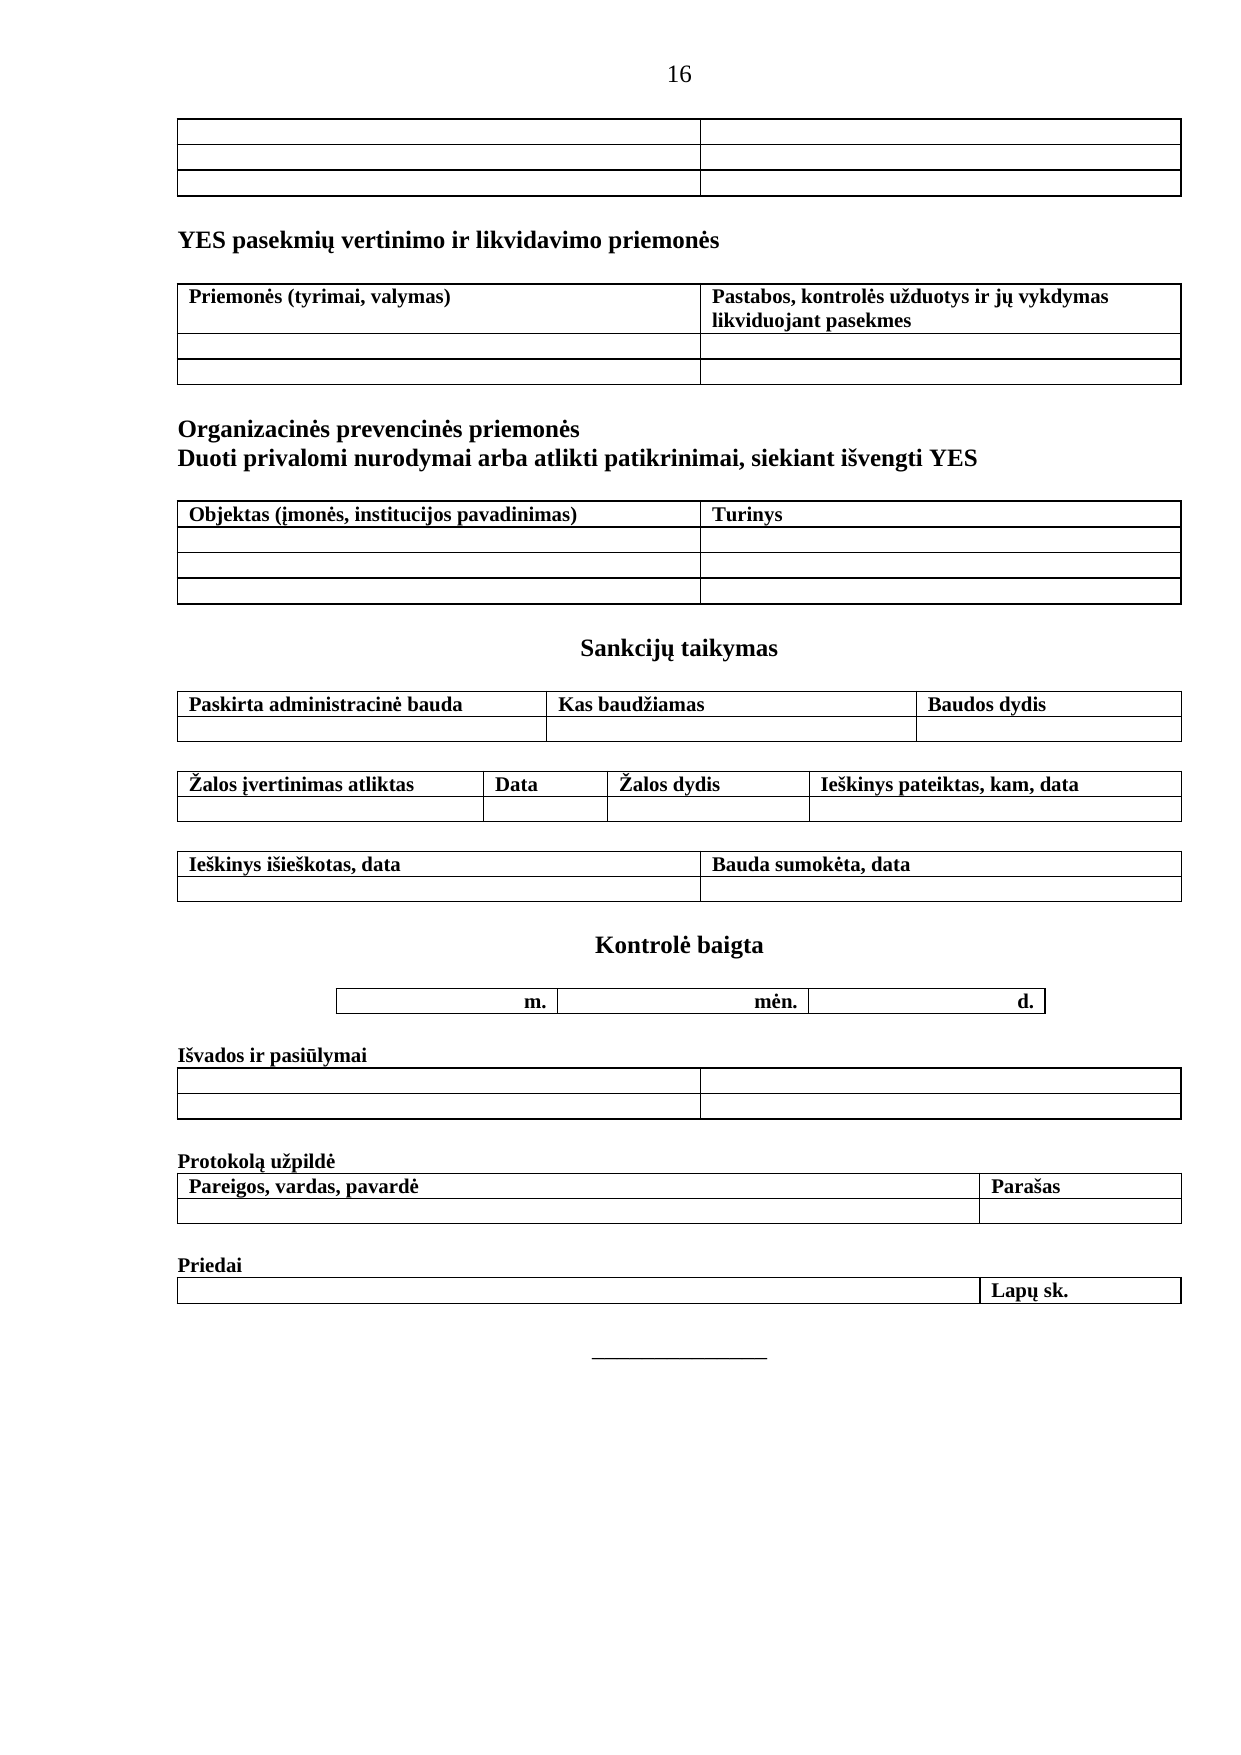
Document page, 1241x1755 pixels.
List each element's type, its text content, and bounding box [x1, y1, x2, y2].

table_cell [701, 1094, 1180, 1118]
table_header Lapų sk. [981, 1278, 1180, 1302]
table_cell [980, 1199, 1181, 1223]
table_cell [178, 145, 700, 169]
table_header Turinys [701, 502, 1180, 526]
table_cell [701, 171, 1180, 195]
table_header Priemonės (tyrimai, valymas) [178, 285, 700, 332]
table_header Data [484, 772, 607, 796]
table_cell [178, 877, 700, 901]
table_header Kas baudžiamas [547, 692, 916, 716]
table_header Ieškinys išieškotas, data [178, 852, 700, 876]
text Kontrolė baigta [177, 931, 1181, 959]
table_cell [178, 553, 700, 577]
text ______________ [177, 1333, 1181, 1361]
text Sankcijų taikymas [177, 633, 1181, 662]
table_header d. [809, 989, 1044, 1013]
text Duoti privalomi nurodymai arba atlikti patikrinimai, siekiant išvengti YES [177, 443, 1181, 472]
table_header [178, 1278, 979, 1302]
table_header Objektas (įmonės, institucijos pavadinimas) [178, 502, 700, 526]
table_header Ieškinys pateiktas, kam, data [810, 772, 1181, 796]
table_cell [701, 528, 1180, 552]
text Organizacinės prevencinės priemonės [177, 414, 1181, 443]
table_header [701, 1069, 1180, 1093]
table_cell [178, 171, 700, 195]
table_header Parašas [980, 1174, 1181, 1198]
table_cell [701, 877, 1181, 901]
text Išvados ir pasiūlymai [177, 1043, 1181, 1067]
table_cell [701, 145, 1180, 169]
table_cell [178, 120, 700, 144]
table_header m. [337, 989, 557, 1013]
table_header Žalos įvertinimas atliktas [178, 772, 483, 796]
text Priedai [177, 1253, 1181, 1277]
table_header Pastabos, kontrolės užduotys ir jų vykdymas likviduojant pasekmes [701, 285, 1180, 332]
table_cell [810, 797, 1181, 821]
table_cell [701, 579, 1180, 603]
table_cell [701, 120, 1180, 144]
table_header mėn. [558, 989, 808, 1013]
table_cell [178, 360, 700, 384]
table_cell [547, 717, 916, 741]
table_header Bauda sumokėta, data [701, 852, 1181, 876]
table_header Pareigos, vardas, pavardė [178, 1174, 979, 1198]
table_header Paskirta administracinė bauda [178, 692, 546, 716]
table_header [178, 1069, 700, 1093]
table_cell [178, 1199, 979, 1223]
text Protokolą užpildė [177, 1149, 1181, 1173]
table_cell [178, 1094, 700, 1118]
table_cell [178, 334, 700, 358]
text YES pasekmių vertinimo ir likvidavimo priemonės [177, 225, 1181, 254]
table_cell [608, 797, 809, 821]
table_cell [178, 717, 546, 741]
table_cell [484, 797, 607, 821]
table_cell [701, 360, 1180, 384]
table_cell [178, 528, 700, 552]
table_cell [701, 334, 1180, 358]
table_cell [917, 717, 1181, 741]
table_cell [178, 579, 700, 603]
table_cell [178, 797, 483, 821]
table_cell [701, 553, 1180, 577]
table_header Baudos dydis [917, 692, 1181, 716]
table_header Žalos dydis [608, 772, 809, 796]
